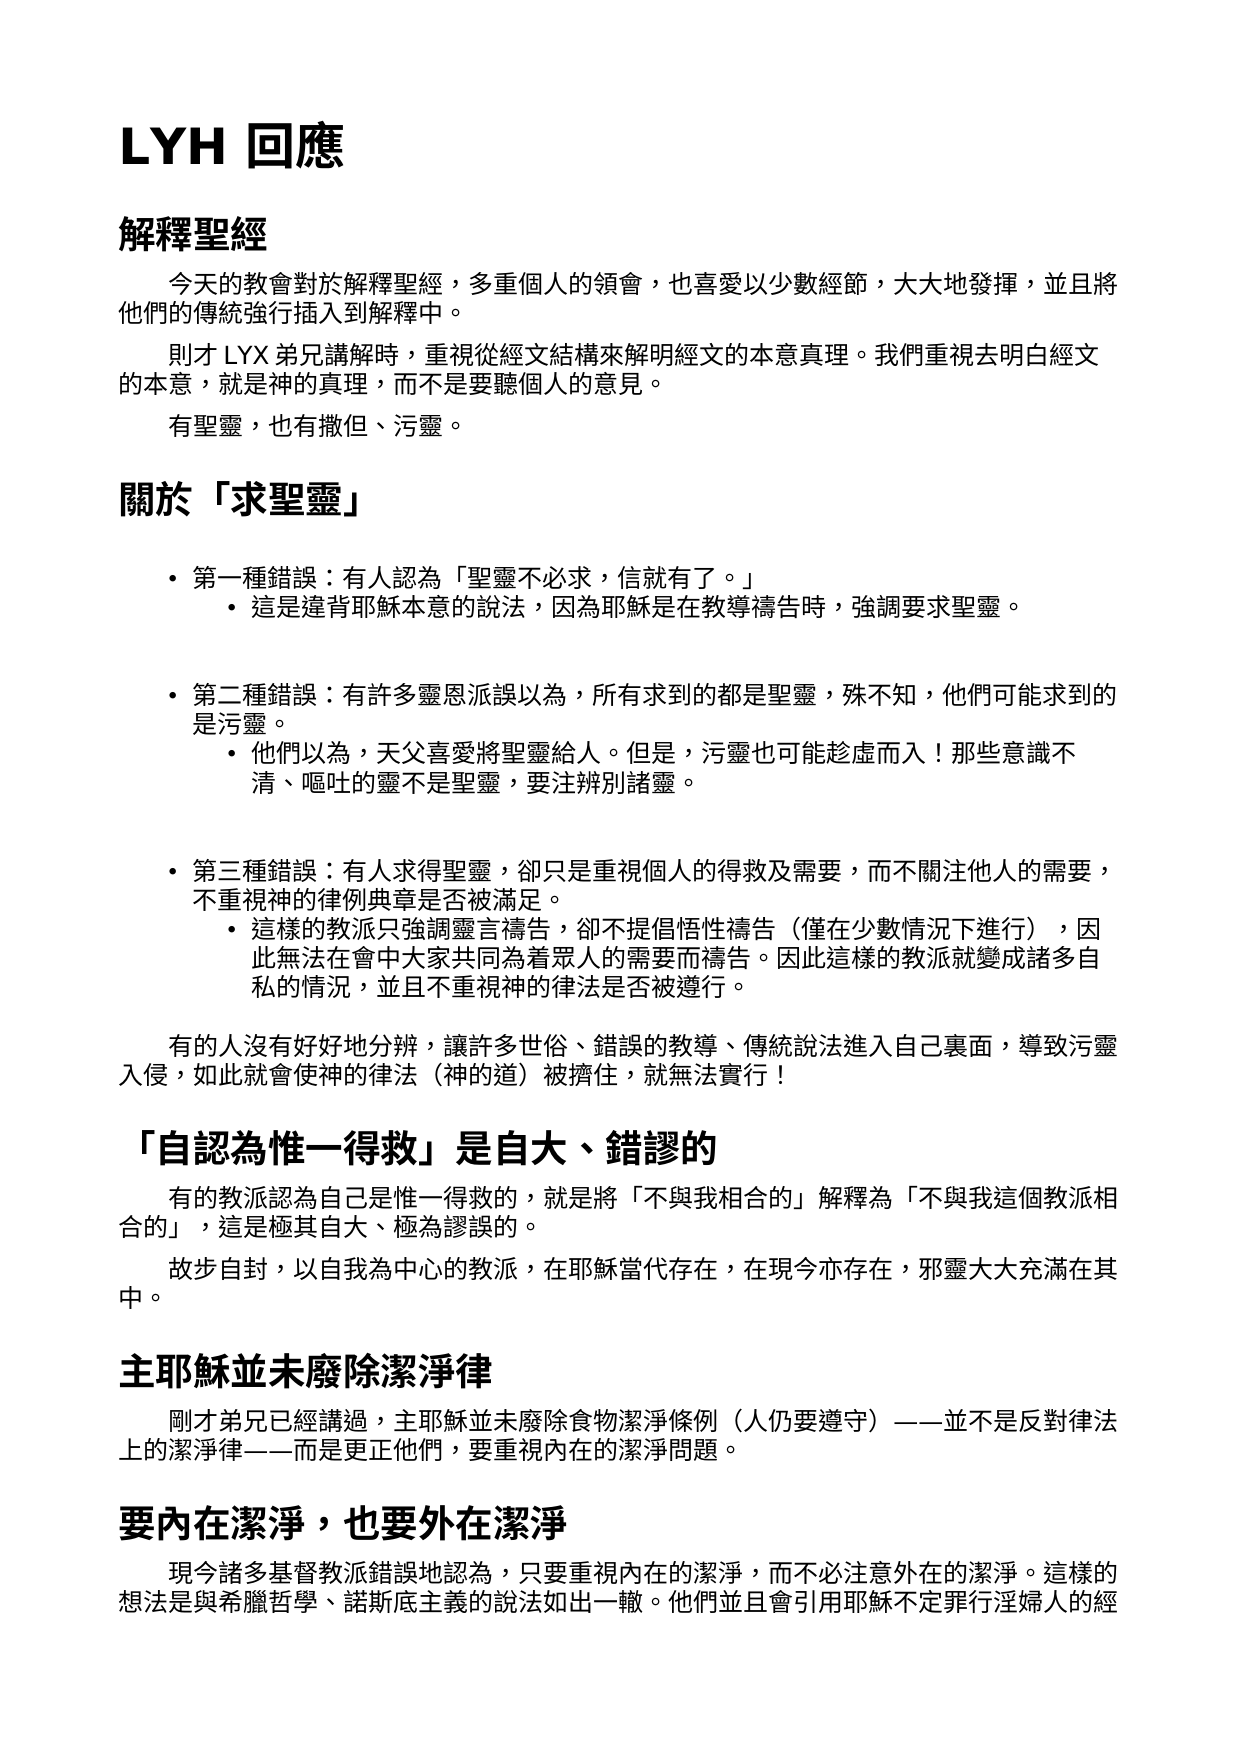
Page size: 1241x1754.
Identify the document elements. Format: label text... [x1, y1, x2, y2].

list 第三種錯誤：有人求得聖靈，卻只是重視個人的得救及需要，而不關注他人的需要，不重視神的律例典章是否被滿足。 [177, 857, 1122, 915]
text 現今諸多基督教派錯誤地認為，只要重視內在的潔淨，而不必注意外在的潔淨。這樣的想法是與希臘哲學、諾斯底主義的說法如出一轍。他們並且會引用耶穌不定罪行淫婦人的經 [118, 1559, 1122, 1617]
list 這是違背耶穌本意的說法，因為耶穌是在教導禱告時，強調要求聖靈。 [236, 593, 1122, 622]
text 有的教派認為自己是惟一得救的，就是將「不與我相合的」解釋為「不與我這個教派相合的」，這是極其自大、極為謬誤的。 [118, 1184, 1122, 1242]
text 有的人沒有好好地分辨，讓許多世俗、錯誤的教導、傳統說法進入自己裏面，導致污靈入侵，如此就會使神的律法（神的道）被擠住，就無法實行！ [118, 1032, 1122, 1091]
list 第二種錯誤：有許多靈恩派誤以為，所有求到的都是聖靈，殊不知，他們可能求到的是污靈。 [177, 681, 1122, 739]
text 故步自封，以自我為中心的教派，在耶穌當代存在，在現今亦存在，邪靈大大充滿在其中。 [118, 1255, 1122, 1313]
list 第一種錯誤：有人認為「聖靈不必求，信就有了。」 [177, 564, 1122, 593]
subtitle 「自認為惟一得救」是自大、錯謬的 [118, 1128, 1122, 1172]
subtitle LYH 回應 [118, 118, 1122, 176]
text 則才LYX弟兄講解時，重視從經文結構來解明經文的本意真理。我們重視去明白經文的本意，就是神的真理，而不是要聽個人的意見。 [118, 341, 1122, 399]
list 這樣的教派只強調靈言禱告，卻不提倡悟性禱告（僅在少數情況下進行），因此無法在會中大家共同為着眾人的需要而禱告。因此這樣的教派就變成諸多自私的情況，並且不重視神的律法是否被遵行。 [236, 915, 1122, 1003]
list 他們以為，天父喜愛將聖靈給人。但是，污靈也可能趁虛而入！那些意識不清、嘔吐的靈不是聖靈，要注辨別諸靈。 [236, 739, 1122, 798]
subtitle 解釋聖經 [118, 214, 1122, 257]
text 剛才弟兄已經講過，主耶穌並未廢除食物潔淨條例（人仍要遵守）——並不是反對律法上的潔淨律——而是更正他們，要重視內在的潔淨問題。 [118, 1407, 1122, 1465]
subtitle 主耶穌並未廢除潔淨律 [118, 1351, 1122, 1394]
text 有聖靈，也有撒但、污靈。 [118, 412, 1122, 441]
text 今天的教會對於解釋聖經，多重個人的領會，也喜愛以少數經節，大大地發揮，並且將他們的傳統強行插入到解釋中。 [118, 270, 1122, 328]
subtitle 要內在潔淨，也要外在潔淨 [118, 1503, 1122, 1546]
subtitle 關於「求聖靈」 [118, 478, 1122, 522]
